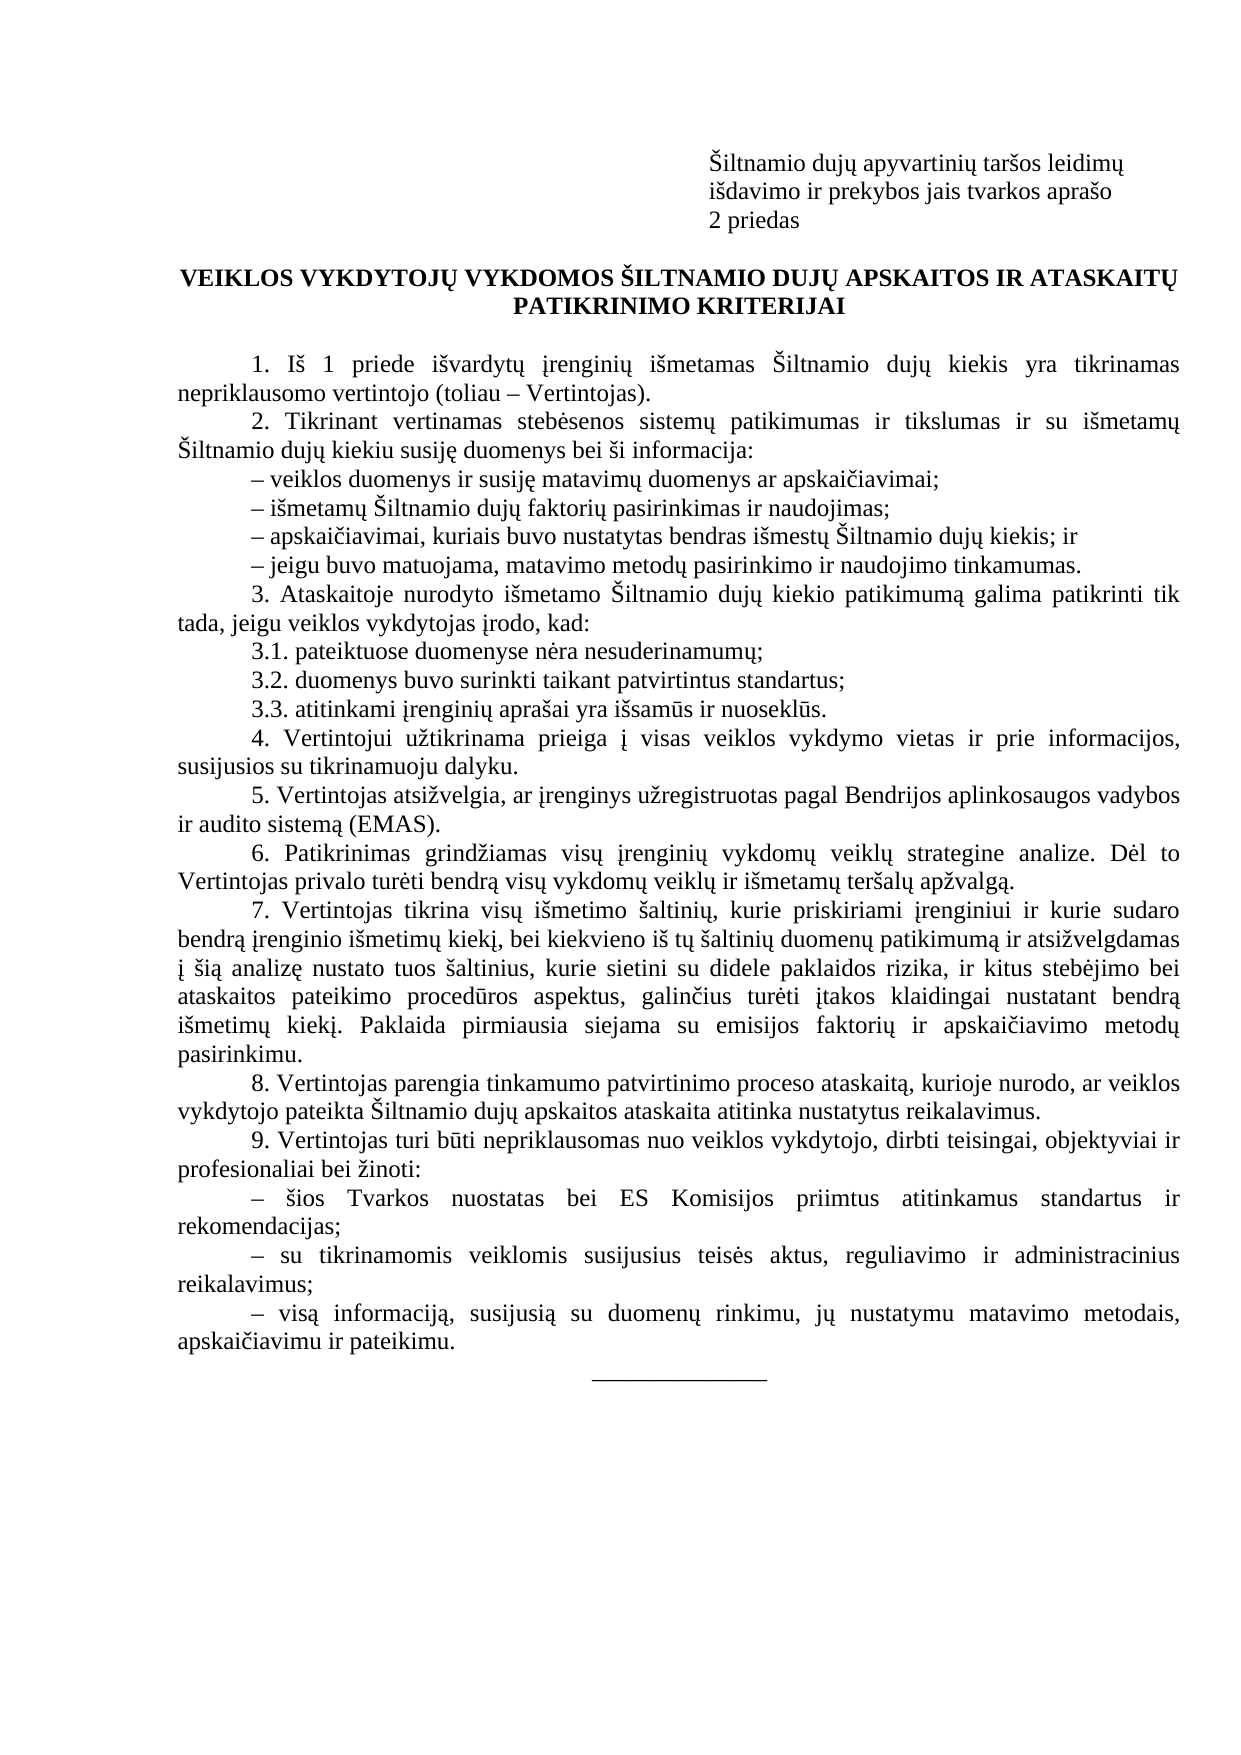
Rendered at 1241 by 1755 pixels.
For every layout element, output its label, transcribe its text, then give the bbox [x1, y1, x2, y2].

text 1. Iš 1 priede išvardytų įrenginių išmetamas Šiltnamio dujų kiekis yra tikrinamas nepriklausomo vertintojo (toliau – Vertintojas). [177, 349, 1181, 406]
text 3.1. pateiktuose duomenyse nėra nesuderinamumų; [177, 636, 1181, 665]
text 2. Tikrinant vertinamas stebėsenos sistemų patikimumas ir tikslumas ir su išmetamų Šiltnamio dujų kiekiu susiję duomenys bei ši informacija: [177, 406, 1181, 464]
text 3.3. atitinkami įrenginių aprašai yra išsamūs ir nuoseklūs. [177, 694, 1181, 723]
text 3.2. duomenys buvo surinkti taikant patvirtintus standartus; [177, 665, 1181, 694]
text – šios Tvarkos nuostatas bei ES Komisijos priimtus atitinkamus standartus ir rekomendacijas; [177, 1183, 1181, 1240]
text 5. Vertintojas atsižvelgia, ar įrenginys užregistruotas pagal Bendrijos aplinkosaugos vadybos ir audito sistemą (EMAS). [177, 780, 1181, 838]
text – veiklos duomenys ir susiję matavimų duomenys ar apskaičiavimai; [177, 464, 1181, 493]
text 3. Ataskaitoje nurodyto išmetamo Šiltnamio dujų kiekio patikimumą galima patikrinti tik tada, jeigu veiklos vykdytojas įrodo, kad: [177, 579, 1181, 636]
text – jeigu buvo matuojama, matavimo metodų pasirinkimo ir naudojimo tinkamumas. [177, 550, 1181, 579]
text ______________ [177, 1355, 1181, 1384]
text išdavimo ir prekybos jais tvarkos aprašo [177, 176, 1181, 205]
text 4. Vertintojui užtikrinama prieiga į visas veiklos vykdymo vietas ir prie informacijos, susijusios su tikrinamuoju dalyku. [177, 723, 1181, 780]
text 7. Vertintojas tikrina visų išmetimo šaltinių, kurie priskiriami įrenginiui ir kurie sudaro bendrą įrenginio išmetimų kiekį, bei kiekvieno iš tų šaltinių duomenų patikimumą ir atsižvelgdamas į šią analizę nustato tuos šaltinius, kurie sietini su didele paklaidos rizika, ir kitus stebėjimo bei ataskaitos pateikimo procedūros aspektus, galinčius turėti įtakos klaidingai nustatant bendrą išmetimų kiekį. Paklaida pirmiausia siejama su emisijos faktorių ir apskaičiavimo metodų pasirinkimu. [177, 895, 1181, 1068]
text 2 priedas [177, 205, 1181, 234]
text 6. Patikrinimas grindžiamas visų įrenginių vykdomų veiklų strategine analize. Dėl to Vertintojas privalo turėti bendrą visų vykdomų veiklų ir išmetamų teršalų apžvalgą. [177, 838, 1181, 895]
text VEIKLOS VYKDYTOJŲ VYKDOMOS ŠILTNAMIO DUJŲ APSKAITOS IR ATASKAITŲ [177, 263, 1181, 291]
text 8. Vertintojas parengia tinkamumo patvirtinimo proceso ataskaitą, kurioje nurodo, ar veiklos vykdytojo pateikta Šiltnamio dujų apskaitos ataskaita atitinka nustatytus reikalavimus. [177, 1068, 1181, 1125]
text – apskaičiavimai, kuriais buvo nustatytas bendras išmestų Šiltnamio dujų kiekis; ir [177, 521, 1181, 550]
text – išmetamų Šiltnamio dujų faktorių pasirinkimas ir naudojimas; [177, 493, 1181, 521]
text 9. Vertintojas turi būti nepriklausomas nuo veiklos vykdytojo, dirbti teisingai, objektyviai ir profesionaliai bei žinoti: [177, 1125, 1181, 1183]
text – su tikrinamomis veiklomis susijusius teisės aktus, reguliavimo ir administracinius reikalavimus; [177, 1240, 1181, 1298]
text Šiltnamio dujų apyvartinių taršos leidimų [709, 148, 1181, 176]
text – visą informaciją, susijusią su duomenų rinkimu, jų nustatymu matavimo metodais, apskaičiavimu ir pateikimu. [177, 1298, 1181, 1355]
text PATIKRINIMO KRITERIJAI [177, 291, 1181, 320]
